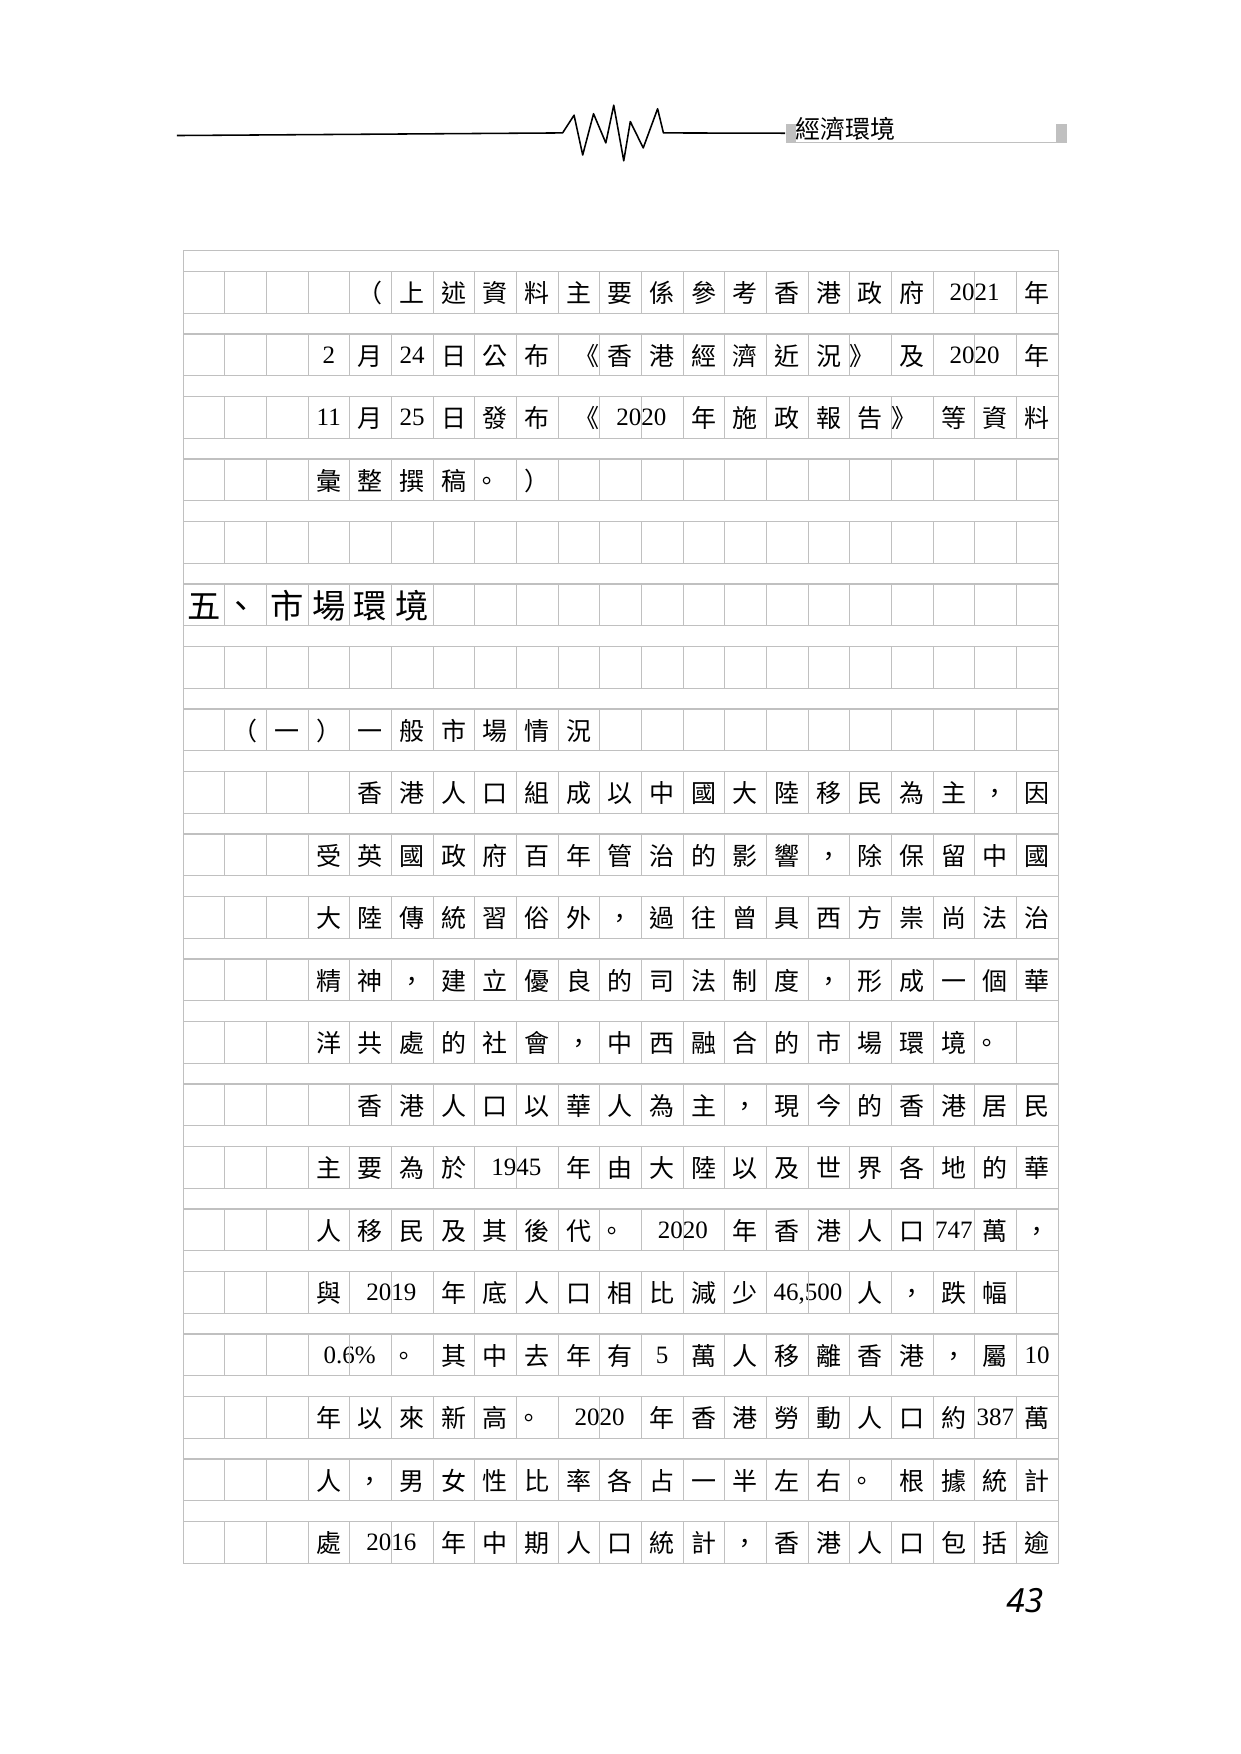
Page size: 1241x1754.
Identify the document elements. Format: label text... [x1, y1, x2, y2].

text （上述資料主要係參考香港政府2021年2月24日公布《香港經濟近況》及2020年11月25日發布《2020年施政報告》等資料彙整撰稿。） [600, 272, 641, 313]
text （上述資料主要係參考香港政府2021年2月24日公布《香港經濟近況》及2020年11月25日發布《2020年施政報告》等資料彙整撰稿。） [350, 335, 391, 375]
text 香港人口組成以中國大陸移民為主，因受英國政府百年管治的影響，除保留中國大陸傳統習俗外，過往曾具西方祟尚法治精神，建立優良的司法制度，形成一個華洋共處的社會，中西融合的市場環境。 [281, 1001, 1058, 1021]
text （上述資料主要係參考香港政府2021年2月24日公布《香港經濟近況》及2020年11月25日發布《2020年施政報告》等資料彙整撰稿。） [642, 397, 683, 438]
text [892, 710, 933, 750]
text （上述資料主要係參考香港政府2021年2月24日公布《香港經濟近況》及2020年11月25日發布《2020年施政報告》等資料彙整撰稿。） [934, 460, 974, 500]
text 市 [434, 710, 474, 750]
text 香港人口組成以中國大陸移民為主，因受英國政府百年管治的影響，除保留中國大陸傳統習俗外，過往曾具西方祟尚法治精神，建立優良的司法制度，形成一個華洋共處的社會，中西融合的市場環境。 [281, 876, 1058, 896]
text [975, 710, 1016, 750]
text （上述資料主要係參考香港政府2021年2月24日公布《香港經濟近況》及2020年11月25日發布《2020年施政報告》等資料彙整撰稿。） [892, 335, 933, 375]
text （上述資料主要係參考香港政府2021年2月24日公布《香港經濟近況》及2020年11月25日發布《2020年施政報告》等資料彙整撰稿。） [350, 272, 391, 313]
text 香港人口以華人為主，現今的香港居民主要為於1945年由大陸以及世界各地的華人移民及其後代。2020年香港人口747萬，與2019年底人口相比減少46,500人，跌幅0.6%。其中去年有5萬人移離香港，屬10年以來新高。2020年香港勞動人口約387萬人，男女性比率各占一半左右。根據統計處2016年中期人口統計，香港人口包括逾27萬少數族裔人士，占香港人口3.8%，當中南亞裔人士（包括印度、巴基斯坦及尼泊爾裔）占約30%，香港是世界人口密度最高地方之一，每平方公里為6,700人。 [281, 1189, 1058, 1208]
text （上述資料主要係參考香港政府2021年2月24日公布《香港經濟近況》及2020年11月25日發布《2020年施政報告》等資料彙整撰稿。） [684, 397, 724, 438]
text （上述資料主要係參考香港政府2021年2月24日公布《香港經濟近況》及2020年11月25日發布《2020年施政報告》等資料彙整撰稿。） [559, 272, 599, 313]
text 況 [559, 710, 599, 750]
text ） [309, 710, 349, 750]
text （上述資料主要係參考香港政府2021年2月24日公布《香港經濟近況》及2020年11月25日發布《2020年施政報告》等資料彙整撰稿。） [475, 335, 516, 375]
text （上述資料主要係參考香港政府2021年2月24日公布《香港經濟近況》及2020年11月25日發布《2020年施政報告》等資料彙整撰稿。） [892, 272, 933, 313]
text （上述資料主要係參考香港政府2021年2月24日公布《香港經濟近況》及2020年11月25日發布《2020年施政報告》等資料彙整撰稿。） [892, 397, 933, 438]
text 一 [350, 710, 391, 750]
text [934, 585, 974, 625]
text （上述資料主要係參考香港政府2021年2月24日公布《香港經濟近況》及2020年11月25日發布《2020年施政報告》等資料彙整撰稿。） [725, 335, 766, 375]
text （上述資料主要係參考香港政府2021年2月24日公布《香港經濟近況》及2020年11月25日發布《2020年施政報告》等資料彙整撰稿。） [809, 335, 849, 375]
text （上述資料主要係參考香港政府2021年2月24日公布《香港經濟近況》及2020年11月25日發布《2020年施政報告》等資料彙整撰稿。） [767, 335, 808, 375]
text （上述資料主要係參考香港政府2021年2月24日公布《香港經濟近況》及2020年11月25日發布《2020年施政報告》等資料彙整撰稿。） [309, 460, 349, 500]
text [517, 585, 558, 625]
text [767, 710, 808, 750]
text 、 [225, 585, 266, 625]
text （上述資料主要係參考香港政府2021年2月24日公布《香港經濟近況》及2020年11月25日發布《2020年施政報告》等資料彙整撰稿。） [281, 314, 1058, 333]
text （上述資料主要係參考香港政府2021年2月24日公布《香港經濟近況》及2020年11月25日發布《2020年施政報告》等資料彙整撰稿。） [975, 272, 1016, 313]
text [475, 585, 516, 625]
text [684, 585, 724, 625]
text [207, 710, 224, 750]
text 香港人口以華人為主，現今的香港居民主要為於1945年由大陸以及世界各地的華人移民及其後代。2020年香港人口747萬，與2019年底人口相比減少46,500人，跌幅0.6%。其中去年有5萬人移離香港，屬10年以來新高。2020年香港勞動人口約387萬人，男女性比率各占一半左右。根據統計處2016年中期人口統計，香港人口包括逾27萬少數族裔人士，占香港人口3.8%，當中南亞裔人士（包括印度、巴基斯坦及尼泊爾裔）占約30%，香港是世界人口密度最高地方之一，每平方公里為6,700人。 [281, 1314, 1058, 1333]
text 香港人口以華人為主，現今的香港居民主要為於1945年由大陸以及世界各地的華人移民及其後代。2020年香港人口747萬，與2019年底人口相比減少46,500人，跌幅0.6%。其中去年有5萬人移離香港，屬10年以來新高。2020年香港勞動人口約387萬人，男女性比率各占一半左右。根據統計處2016年中期人口統計，香港人口包括逾27萬少數族裔人士，占香港人口3.8%，當中南亞裔人士（包括印度、巴基斯坦及尼泊爾裔）占約30%，香港是世界人口密度最高地方之一，每平方公里為6,700人。 [281, 1126, 1058, 1146]
text （上述資料主要係參考香港政府2021年2月24日公布《香港經濟近況》及2020年11月25日發布《2020年施政報告》等資料彙整撰稿。） [975, 397, 1016, 438]
text 香港人口以華人為主，現今的香港居民主要為於1945年由大陸以及世界各地的華人移民及其後代。2020年香港人口747萬，與2019年底人口相比減少46,500人，跌幅0.6%。其中去年有5萬人移離香港，屬10年以來新高。2020年香港勞動人口約387萬人，男女性比率各占一半左右。根據統計處2016年中期人口統計，香港人口包括逾27萬少數族裔人士，占香港人口3.8%，當中南亞裔人士（包括印度、巴基斯坦及尼泊爾裔）占約30%，香港是世界人口密度最高地方之一，每平方公里為6,700人。 [281, 1251, 1058, 1271]
text （上述資料主要係參考香港政府2021年2月24日公布《香港經濟近況》及2020年11月25日發布《2020年施政報告》等資料彙整撰稿。） [725, 272, 766, 313]
text （上述資料主要係參考香港政府2021年2月24日公布《香港經濟近況》及2020年11月25日發布《2020年施政報告》等資料彙整撰稿。） [559, 397, 599, 438]
text （上述資料主要係參考香港政府2021年2月24日公布《香港經濟近況》及2020年11月25日發布《2020年施政報告》等資料彙整撰稿。） [475, 272, 516, 313]
text （上述資料主要係參考香港政府2021年2月24日公布《香港經濟近況》及2020年11月25日發布《2020年施政報告》等資料彙整撰稿。） [1017, 460, 1058, 500]
text （上述資料主要係參考香港政府2021年2月24日公布《香港經濟近況》及2020年11月25日發布《2020年施政報告》等資料彙整撰稿。） [642, 460, 683, 500]
text （上述資料主要係參考香港政府2021年2月24日公布《香港經濟近況》及2020年11月25日發布《2020年施政報告》等資料彙整撰稿。） [475, 397, 516, 438]
text （上述資料主要係參考香港政府2021年2月24日公布《香港經濟近況》及2020年11月25日發布《2020年施政報告》等資料彙整撰稿。） [809, 460, 849, 500]
text [725, 710, 766, 750]
text （上述資料主要係參考香港政府2021年2月24日公布《香港經濟近況》及2020年11月25日發布《2020年施政報告》等資料彙整撰稿。） [725, 397, 766, 438]
text （上述資料主要係參考香港政府2021年2月24日公布《香港經濟近況》及2020年11月25日發布《2020年施政報告》等資料彙整撰稿。） [559, 335, 599, 375]
text [684, 710, 724, 750]
text （上述資料主要係參考香港政府2021年2月24日公布《香港經濟近況》及2020年11月25日發布《2020年施政報告》等資料彙整撰稿。） [517, 272, 558, 313]
text （上述資料主要係參考香港政府2021年2月24日公布《香港經濟近況》及2020年11月25日發布《2020年施政報告》等資料彙整撰稿。） [892, 460, 933, 500]
text （上述資料主要係參考香港政府2021年2月24日公布《香港經濟近況》及2020年11月25日發布《2020年施政報告》等資料彙整撰稿。） [1017, 272, 1058, 313]
text [975, 585, 1016, 625]
text 香港人口以華人為主，現今的香港居民主要為於1945年由大陸以及世界各地的華人移民及其後代。2020年香港人口747萬，與2019年底人口相比減少46,500人，跌幅0.6%。其中去年有5萬人移離香港，屬10年以來新高。2020年香港勞動人口約387萬人，男女性比率各占一半左右。根據統計處2016年中期人口統計，香港人口包括逾27萬少數族裔人士，占香港人口3.8%，當中南亞裔人士（包括印度、巴基斯坦及尼泊爾裔）占約30%，香港是世界人口密度最高地方之一，每平方公里為6,700人。 [281, 1501, 1058, 1521]
text （上述資料主要係參考香港政府2021年2月24日公布《香港經濟近況》及2020年11月25日發布《2020年施政報告》等資料彙整撰稿。） [1017, 397, 1058, 438]
text （上述資料主要係參考香港政府2021年2月24日公布《香港經濟近況》及2020年11月25日發布《2020年施政報告》等資料彙整撰稿。） [309, 335, 349, 375]
text （上述資料主要係參考香港政府2021年2月24日公布《香港經濟近況》及2020年11月25日發布《2020年施政報告》等資料彙整撰稿。） [434, 460, 474, 500]
text 香港人口以華人為主，現今的香港居民主要為於1945年由大陸以及世界各地的華人移民及其後代。2020年香港人口747萬，與2019年底人口相比減少46,500人，跌幅0.6%。其中去年有5萬人移離香港，屬10年以來新高。2020年香港勞動人口約387萬人，男女性比率各占一半左右。根據統計處2016年中期人口統計，香港人口包括逾27萬少數族裔人士，占香港人口3.8%，當中南亞裔人士（包括印度、巴基斯坦及尼泊爾裔）占約30%，香港是世界人口密度最高地方之一，每平方公里為6,700人。 [281, 1439, 1058, 1458]
text 香港人口組成以中國大陸移民為主，因受英國政府百年管治的影響，除保留中國大陸傳統習俗外，過往曾具西方祟尚法治精神，建立優良的司法制度，形成一個華洋共處的社會，中西融合的市場環境。 [281, 814, 1058, 833]
text （上述資料主要係參考香港政府2021年2月24日公布《香港經濟近況》及2020年11月25日發布《2020年施政報告》等資料彙整撰稿。） [281, 376, 1058, 396]
text [809, 710, 849, 750]
text 環 [350, 585, 391, 625]
text （上述資料主要係參考香港政府2021年2月24日公布《香港經濟近況》及2020年11月25日發布《2020年施政報告》等資料彙整撰稿。） [934, 397, 974, 438]
text [850, 710, 891, 750]
text [642, 710, 683, 750]
text [892, 585, 933, 625]
text 香港人口組成以中國大陸移民為主，因受英國政府百年管治的影響，除保留中國大陸傳統習俗外，過往曾具西方祟尚法治精神，建立優良的司法制度，形成一個華洋共處的社會，中西融合的市場環境。 [281, 939, 1058, 958]
text 市 [267, 585, 308, 625]
text （上述資料主要係參考香港政府2021年2月24日公布《香港經濟近況》及2020年11月25日發布《2020年施政報告》等資料彙整撰稿。） [281, 439, 1058, 458]
text （上述資料主要係參考香港政府2021年2月24日公布《香港經濟近況》及2020年11月25日發布《2020年施政報告》等資料彙整撰稿。） [600, 397, 641, 438]
text [850, 585, 891, 625]
text 五 [184, 585, 224, 625]
text （上述資料主要係參考香港政府2021年2月24日公布《香港經濟近況》及2020年11月25日發布《2020年施政報告》等資料彙整撰稿。） [392, 397, 433, 438]
text [767, 585, 808, 625]
text （上述資料主要係參考香港政府2021年2月24日公布《香港經濟近況》及2020年11月25日發布《2020年施政報告》等資料彙整撰稿。） [475, 460, 516, 500]
text 一 [267, 710, 308, 750]
text （上述資料主要係參考香港政府2021年2月24日公布《香港經濟近況》及2020年11月25日發布《2020年施政報告》等資料彙整撰稿。） [767, 460, 808, 500]
text （上述資料主要係參考香港政府2021年2月24日公布《香港經濟近況》及2020年11月25日發布《2020年施政報告》等資料彙整撰稿。） [850, 460, 891, 500]
text [207, 689, 1058, 708]
text 場 [475, 710, 516, 750]
text （上述資料主要係參考香港政府2021年2月24日公布《香港經濟近況》及2020年11月25日發布《2020年施政報告》等資料彙整撰稿。） [850, 397, 891, 438]
text [1017, 585, 1058, 625]
text 境 [392, 585, 433, 625]
text （上述資料主要係參考香港政府2021年2月24日公布《香港經濟近況》及2020年11月25日發布《2020年施政報告》等資料彙整撰稿。） [975, 335, 1016, 375]
text （上述資料主要係參考香港政府2021年2月24日公布《香港經濟近況》及2020年11月25日發布《2020年施政報告》等資料彙整撰稿。） [850, 272, 891, 313]
text [184, 564, 1058, 583]
text [1017, 710, 1058, 750]
text （上述資料主要係參考香港政府2021年2月24日公布《香港經濟近況》及2020年11月25日發布《2020年施政報告》等資料彙整撰稿。） [684, 272, 724, 313]
text [559, 585, 599, 625]
text （上述資料主要係參考香港政府2021年2月24日公布《香港經濟近況》及2020年11月25日發布《2020年施政報告》等資料彙整撰稿。） [434, 397, 474, 438]
text （上述資料主要係參考香港政府2021年2月24日公布《香港經濟近況》及2020年11月25日發布《2020年施政報告》等資料彙整撰稿。） [600, 335, 641, 375]
text （上述資料主要係參考香港政府2021年2月24日公布《香港經濟近況》及2020年11月25日發布《2020年施政報告》等資料彙整撰稿。） [392, 460, 433, 500]
text （上述資料主要係參考香港政府2021年2月24日公布《香港經濟近況》及2020年11月25日發布《2020年施政報告》等資料彙整撰稿。） [684, 335, 724, 375]
text [600, 585, 641, 625]
text （上述資料主要係參考香港政府2021年2月24日公布《香港經濟近況》及2020年11月25日發布《2020年施政報告》等資料彙整撰稿。） [1017, 335, 1058, 375]
text （上述資料主要係參考香港政府2021年2月24日公布《香港經濟近況》及2020年11月25日發布《2020年施政報告》等資料彙整撰稿。） [517, 460, 558, 500]
text （上述資料主要係參考香港政府2021年2月24日公布《香港經濟近況》及2020年11月25日發布《2020年施政報告》等資料彙整撰稿。） [767, 397, 808, 438]
text （ [225, 710, 266, 750]
text （上述資料主要係參考香港政府2021年2月24日公布《香港經濟近況》及2020年11月25日發布《2020年施政報告》等資料彙整撰稿。） [309, 272, 349, 313]
text 香港人口以華人為主，現今的香港居民主要為於1945年由大陸以及世界各地的華人移民及其後代。2020年香港人口747萬，與2019年底人口相比減少46,500人，跌幅0.6%。其中去年有5萬人移離香港，屬10年以來新高。2020年香港勞動人口約387萬人，男女性比率各占一半左右。根據統計處2016年中期人口統計，香港人口包括逾27萬少數族裔人士，占香港人口3.8%，當中南亞裔人士（包括印度、巴基斯坦及尼泊爾裔）占約30%，香港是世界人口密度最高地方之一，每平方公里為6,700人。 [281, 1376, 1058, 1396]
text （上述資料主要係參考香港政府2021年2月24日公布《香港經濟近況》及2020年11月25日發布《2020年施政報告》等資料彙整撰稿。） [434, 272, 474, 313]
text （上述資料主要係參考香港政府2021年2月24日公布《香港經濟近況》及2020年11月25日發布《2020年施政報告》等資料彙整撰稿。） [434, 335, 474, 375]
text [642, 585, 683, 625]
text [434, 585, 474, 625]
text 香港人口以華人為主，現今的香港居民主要為於1945年由大陸以及世界各地的華人移民及其後代。2020年香港人口747萬，與2019年底人口相比減少46,500人，跌幅0.6%。其中去年有5萬人移離香港，屬10年以來新高。2020年香港勞動人口約387萬人，男女性比率各占一半左右。根據統計處2016年中期人口統計，香港人口包括逾27萬少數族裔人士，占香港人口3.8%，當中南亞裔人士（包括印度、巴基斯坦及尼泊爾裔）占約30%，香港是世界人口密度最高地方之一，每平方公里為6,700人。 [281, 1064, 1058, 1083]
text [809, 585, 849, 625]
text 般 [392, 710, 433, 750]
text （上述資料主要係參考香港政府2021年2月24日公布《香港經濟近況》及2020年11月25日發布《2020年施政報告》等資料彙整撰稿。） [309, 397, 349, 438]
text （上述資料主要係參考香港政府2021年2月24日公布《香港經濟近況》及2020年11月25日發布《2020年施政報告》等資料彙整撰稿。） [517, 335, 558, 375]
text [725, 585, 766, 625]
text （上述資料主要係參考香港政府2021年2月24日公布《香港經濟近況》及2020年11月25日發布《2020年施政報告》等資料彙整撰稿。） [559, 460, 599, 500]
text （上述資料主要係參考香港政府2021年2月24日公布《香港經濟近況》及2020年11月25日發布《2020年施政報告》等資料彙整撰稿。） [642, 335, 683, 375]
text （上述資料主要係參考香港政府2021年2月24日公布《香港經濟近況》及2020年11月25日發布《2020年施政報告》等資料彙整撰稿。） [975, 460, 1016, 500]
text （上述資料主要係參考香港政府2021年2月24日公布《香港經濟近況》及2020年11月25日發布《2020年施政報告》等資料彙整撰稿。） [684, 460, 724, 500]
text （上述資料主要係參考香港政府2021年2月24日公布《香港經濟近況》及2020年11月25日發布《2020年施政報告》等資料彙整撰稿。） [350, 460, 391, 500]
text 場 [309, 585, 349, 625]
text （上述資料主要係參考香港政府2021年2月24日公布《香港經濟近況》及2020年11月25日發布《2020年施政報告》等資料彙整撰稿。） [517, 397, 558, 438]
text 情 [517, 710, 558, 750]
text （上述資料主要係參考香港政府2021年2月24日公布《香港經濟近況》及2020年11月25日發布《2020年施政報告》等資料彙整撰稿。） [934, 335, 974, 375]
text [600, 710, 641, 750]
text （上述資料主要係參考香港政府2021年2月24日公布《香港經濟近況》及2020年11月25日發布《2020年施政報告》等資料彙整撰稿。） [809, 272, 849, 313]
text （上述資料主要係參考香港政府2021年2月24日公布《香港經濟近況》及2020年11月25日發布《2020年施政報告》等資料彙整撰稿。） [850, 335, 891, 375]
text （上述資料主要係參考香港政府2021年2月24日公布《香港經濟近況》及2020年11月25日發布《2020年施政報告》等資料彙整撰稿。） [350, 397, 391, 438]
text （上述資料主要係參考香港政府2021年2月24日公布《香港經濟近況》及2020年11月25日發布《2020年施政報告》等資料彙整撰稿。） [642, 272, 683, 313]
text （上述資料主要係參考香港政府2021年2月24日公布《香港經濟近況》及2020年11月25日發布《2020年施政報告》等資料彙整撰稿。） [934, 272, 974, 313]
text （上述資料主要係參考香港政府2021年2月24日公布《香港經濟近況》及2020年11月25日發布《2020年施政報告》等資料彙整撰稿。） [392, 272, 433, 313]
text （上述資料主要係參考香港政府2021年2月24日公布《香港經濟近況》及2020年11月25日發布《2020年施政報告》等資料彙整撰稿。） [767, 272, 808, 313]
text （上述資料主要係參考香港政府2021年2月24日公布《香港經濟近況》及2020年11月25日發布《2020年施政報告》等資料彙整撰稿。） [600, 460, 641, 500]
text （上述資料主要係參考香港政府2021年2月24日公布《香港經濟近況》及2020年11月25日發布《2020年施政報告》等資料彙整撰稿。） [281, 251, 1058, 271]
text [934, 710, 974, 750]
text （上述資料主要係參考香港政府2021年2月24日公布《香港經濟近況》及2020年11月25日發布《2020年施政報告》等資料彙整撰稿。） [809, 397, 849, 438]
text （上述資料主要係參考香港政府2021年2月24日公布《香港經濟近況》及2020年11月25日發布《2020年施政報告》等資料彙整撰稿。） [725, 460, 766, 500]
text （上述資料主要係參考香港政府2021年2月24日公布《香港經濟近況》及2020年11月25日發布《2020年施政報告》等資料彙整撰稿。） [392, 335, 433, 375]
text 香港人口組成以中國大陸移民為主，因受英國政府百年管治的影響，除保留中國大陸傳統習俗外，過往曾具西方祟尚法治精神，建立優良的司法制度，形成一個華洋共處的社會，中西融合的市場環境。 [281, 751, 1058, 771]
